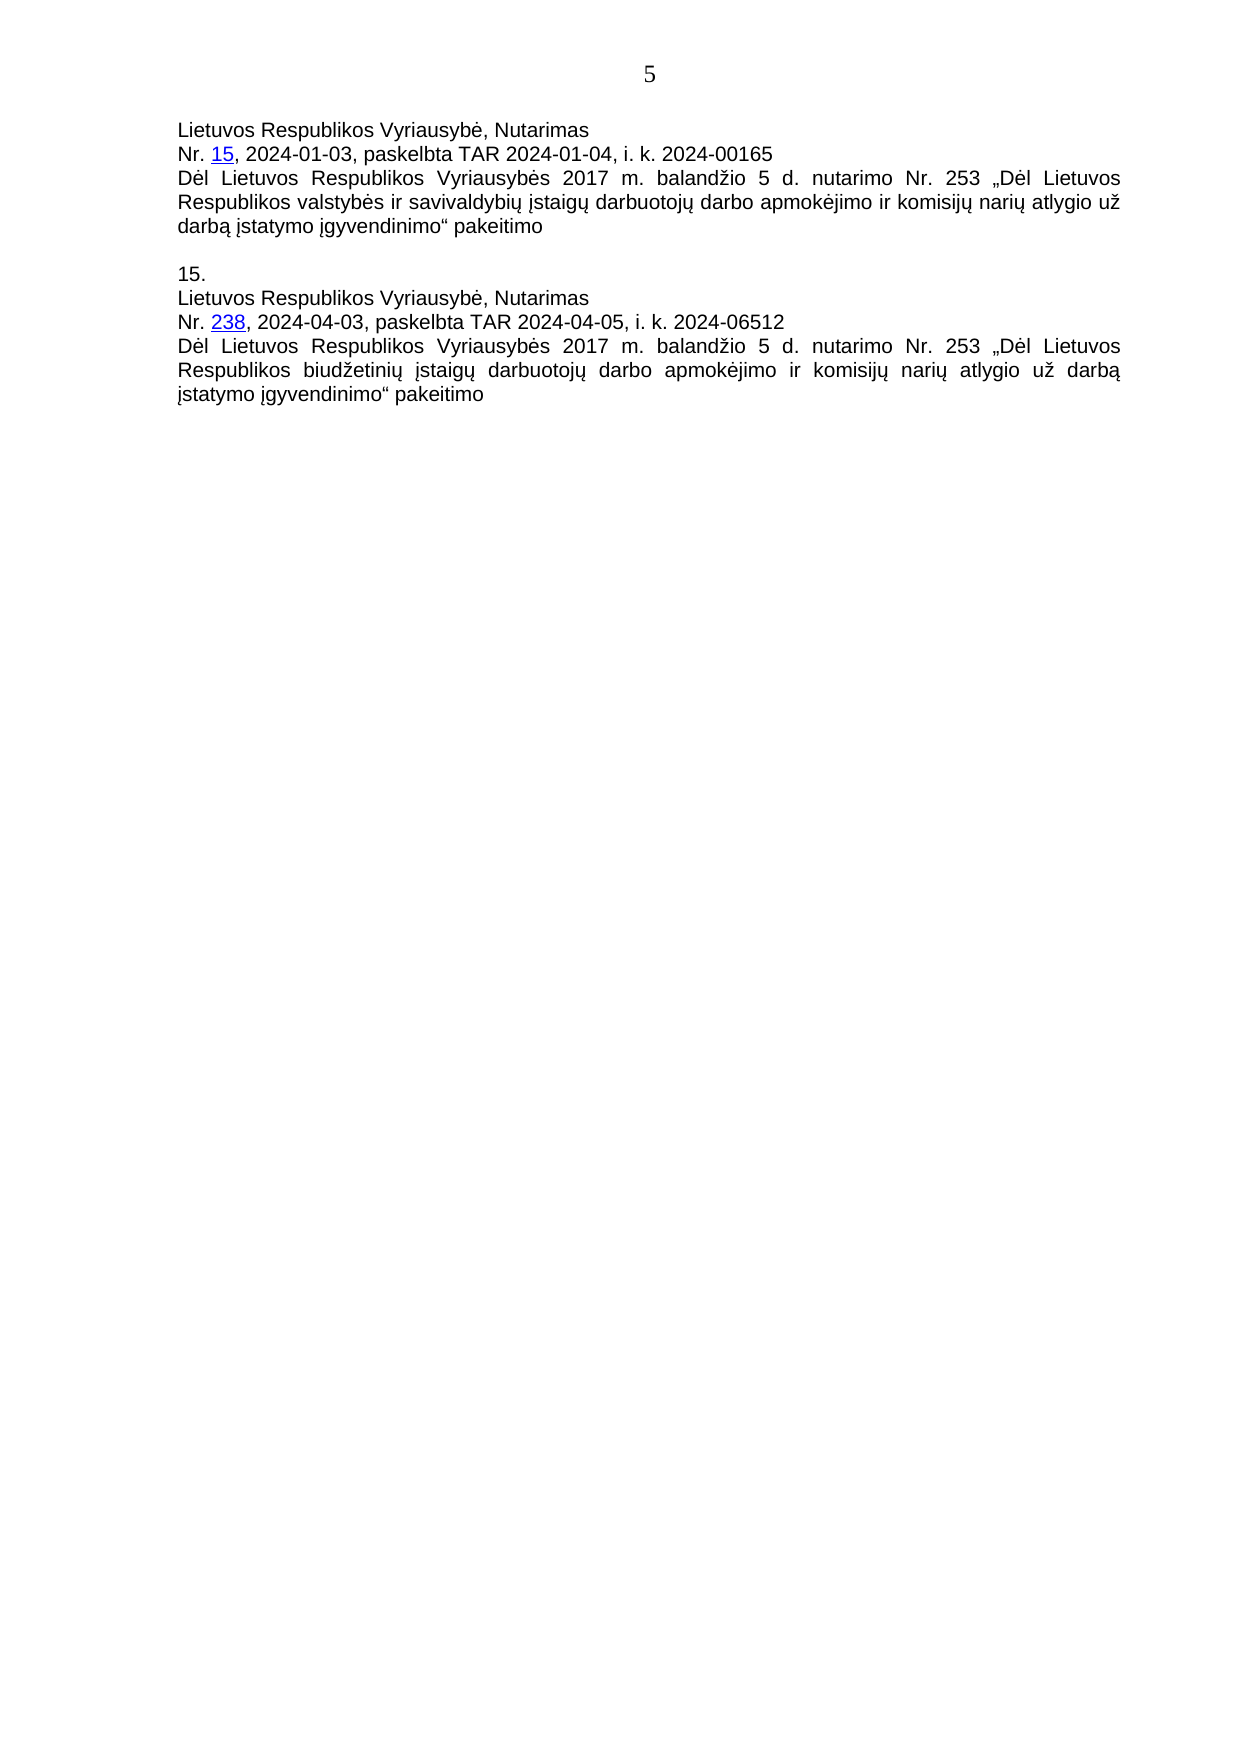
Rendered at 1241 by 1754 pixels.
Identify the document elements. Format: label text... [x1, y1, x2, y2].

text Dėl Lietuvos Respublikos Vyriausybės 2017 m. balandžio 5 d. nutarimo Nr. 253 „Dėl Lietuvos Respublikos biudžetinių įstaigų darbuotojų darbo apmokėjimo ir komisijų narių atlygio už darbą įstatymo įgyvendinimo“ pakeitimo [177, 334, 1122, 406]
text Dėl Lietuvos Respublikos Vyriausybės 2017 m. balandžio 5 d. nutarimo Nr. 253 „Dėl Lietuvos Respublikos valstybės ir savivaldybių įstaigų darbuotojų darbo apmokėjimo ir komisijų narių atlygio už darbą įstatymo įgyvendinimo“ pakeitimo [177, 166, 1122, 238]
text Nr. 15, 2024-01-03, paskelbta TAR 2024-01-04, i. k. 2024-00165 [177, 142, 1122, 166]
text Lietuvos Respublikos Vyriausybė, Nutarimas [177, 286, 1122, 310]
text Nr. 238, 2024-04-03, paskelbta TAR 2024-04-05, i. k. 2024-06512 [177, 310, 1122, 334]
text 15. [177, 262, 1122, 286]
text Lietuvos Respublikos Vyriausybė, Nutarimas [177, 118, 1122, 142]
